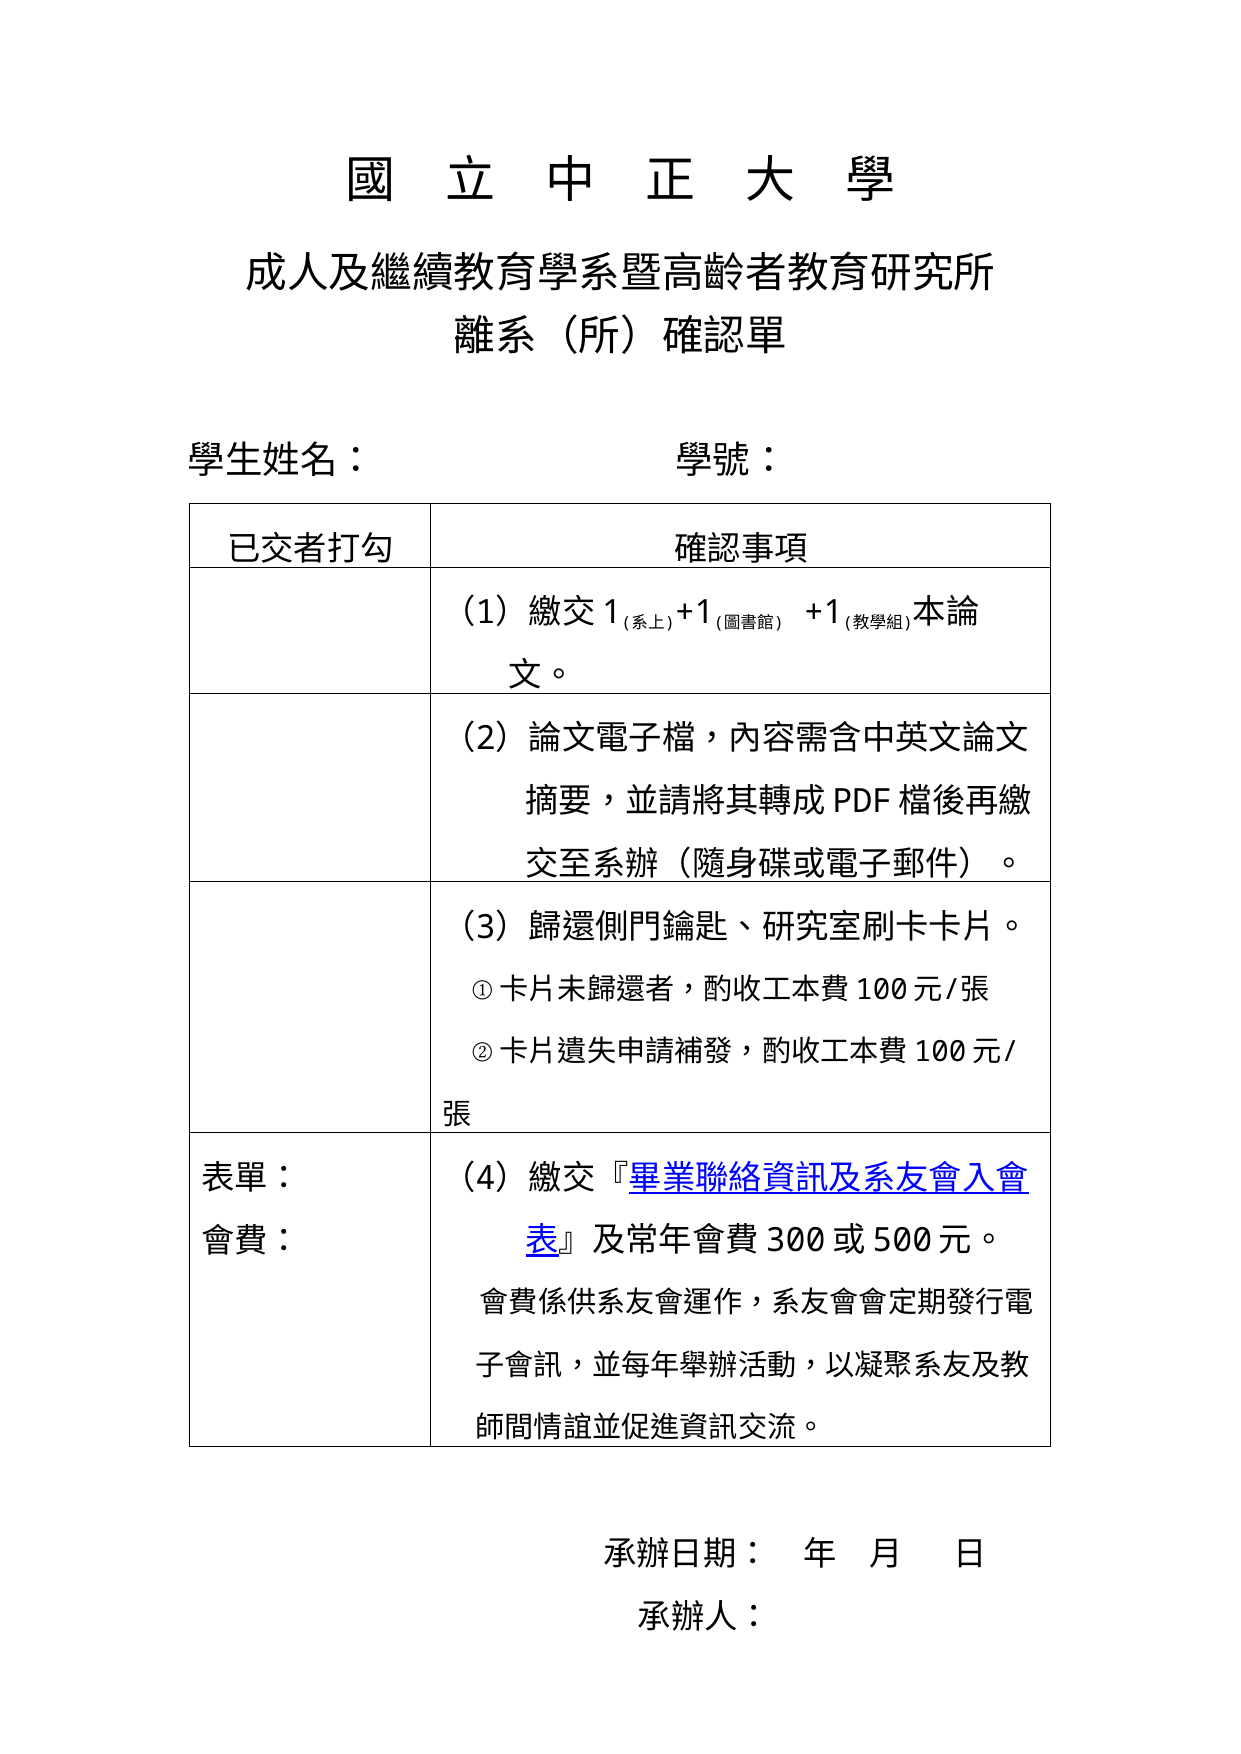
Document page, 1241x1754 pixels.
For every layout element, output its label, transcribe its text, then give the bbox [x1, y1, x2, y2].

table_cell （3）歸還側門鑰匙、研究室刷卡卡片。 ①卡片未歸還者，酌收工本費100元/張 ②卡片遺失申請補發，酌收工本費100元/張 [431, 882, 1050, 1132]
text 國 立 中 正 大 學 [187, 103, 1053, 228]
table_cell （1）繳交1(系上)+1(圖書館) +1(教學組)本論文。 [431, 568, 1050, 693]
text 承辦人： [204, 1572, 886, 1634]
table_cell 表單： 會費： [190, 1133, 430, 1446]
text 承辦日期： 年 月 日 [204, 1509, 986, 1572]
table_header 確認事項 [431, 504, 1050, 567]
table_cell [190, 694, 430, 881]
table_cell （2）論文電子檔，內容需含中英文論文摘要，並請將其轉成PDF檔後再繳交至系辦（隨身碟或電子郵件）。 [431, 694, 1050, 881]
text 離系（所）確認單 [187, 291, 1053, 353]
table_cell [190, 568, 430, 693]
table_header 已交者打勾 [190, 504, 430, 567]
table_cell （4）繳交『畢業聯絡資訊及系友會入會表』及常年會費300或500元。 會費係供系友會運作，系友會會定期發行電子會訊，並每年舉辦活動，以凝聚系友及教師間情誼並促進資訊交流。 [431, 1133, 1050, 1446]
text 學生姓名： 學號： [187, 416, 1053, 478]
table_cell [190, 882, 430, 1132]
text 成人及繼續教育學系暨高齡者教育研究所 [187, 228, 1053, 291]
